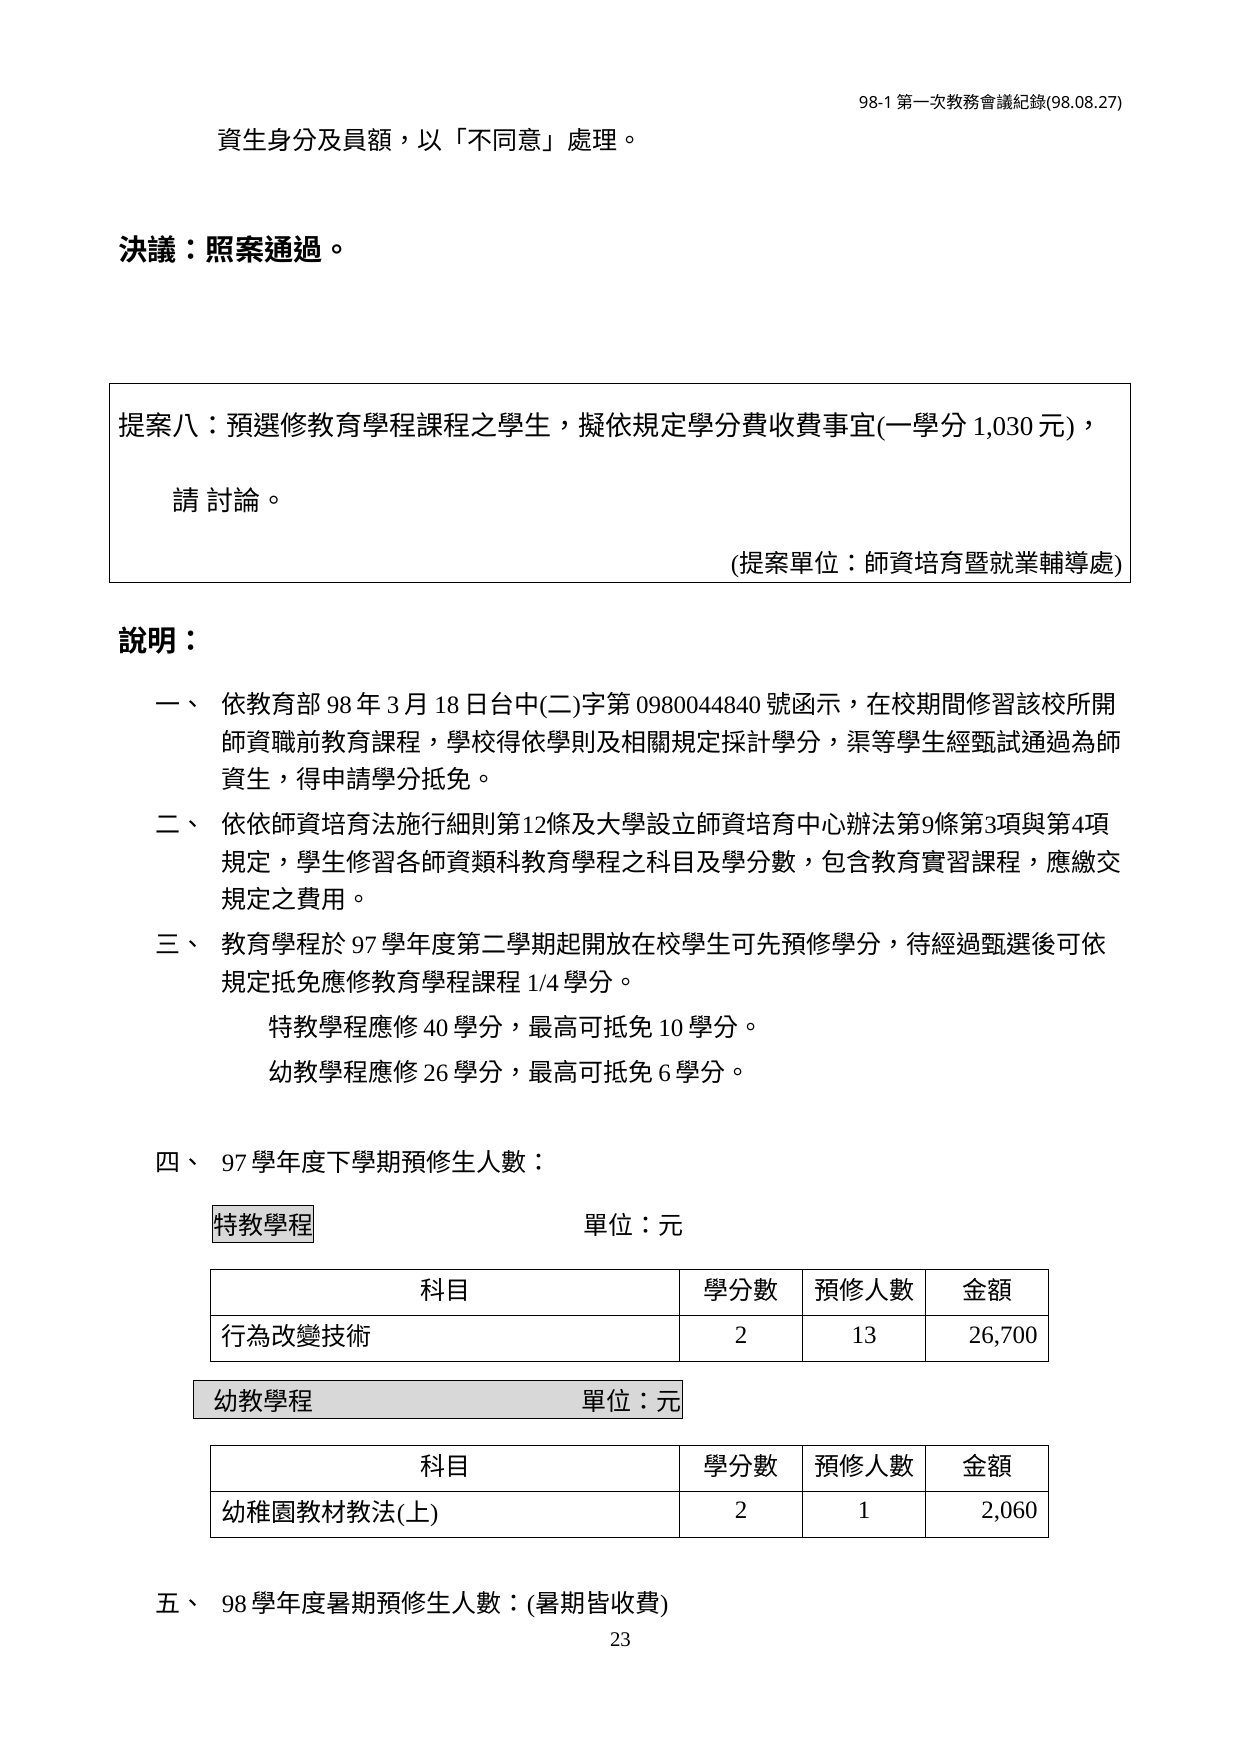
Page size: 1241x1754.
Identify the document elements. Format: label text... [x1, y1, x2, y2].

table_header 學分數 [680, 1270, 802, 1315]
table_cell 2 [680, 1316, 802, 1361]
table_header 科目 [211, 1446, 679, 1491]
text 說明： [118, 601, 1122, 676]
table_header 預修人數 [803, 1270, 925, 1315]
table_cell 13 [803, 1316, 925, 1361]
table_header 科目 [211, 1270, 679, 1315]
table_header 金額 [926, 1270, 1048, 1315]
text 決議：照案通過。 [118, 210, 1122, 285]
table_header 金額 [926, 1446, 1048, 1491]
table_cell 幼稚園教材教法(上) [211, 1492, 679, 1537]
list 98學年度暑期預修生人數：(暑期皆收費) [156, 1583, 1122, 1620]
table_cell 2 [680, 1492, 802, 1537]
table_cell 行為改變技術 [211, 1316, 679, 1361]
table_header 預修人數 [803, 1446, 925, 1491]
text 提案八：預選修教育學程課程之學生，擬依規定學分費收費事宜(一學分1,030元)，請 討論。 [110, 384, 1130, 536]
list 資生身分及員額，以「不同意」處理。 [156, 120, 1122, 158]
text 特教學程應修40學分，最高可抵免10學分。 [268, 1006, 1122, 1044]
table_cell 26,700 [926, 1316, 1048, 1361]
text (提案單位：師資培育暨就業輔導處) [110, 540, 1130, 582]
text 幼教學程 單位：元 [193, 1362, 1122, 1437]
text 幼教學程應修26學分，最高可抵免6學分。 [268, 1051, 1122, 1089]
table_header 學分數 [680, 1446, 802, 1491]
list 教育學程於97學年度第二學期起開放在校學生可先預修學分，待經過甄選後可依規定抵免應修教育學程課程1/4學分。 [156, 924, 1122, 999]
text 特教學程 單位：元 [193, 1186, 1122, 1261]
list 97學年度下學期預修生人數： [156, 1141, 1122, 1179]
table_cell 1 [803, 1492, 925, 1537]
list 依教育部98年3月18日台中(二)字第0980044840號函示，在校期間修習該校所開師資職前教育課程，學校得依學則及相關規定採計學分，渠等學生經甄試通過為師資生，得申請學分抵免。 [156, 684, 1122, 796]
table_cell 2,060 [926, 1492, 1048, 1537]
list 依依師資培育法施行細則第12條及大學設立師資培育中心辦法第9條第3項與第4項規定，學生修習各師資類科教育學程之科目及學分數，包含教育實習課程，應繳交規定之費用。 [156, 804, 1122, 916]
